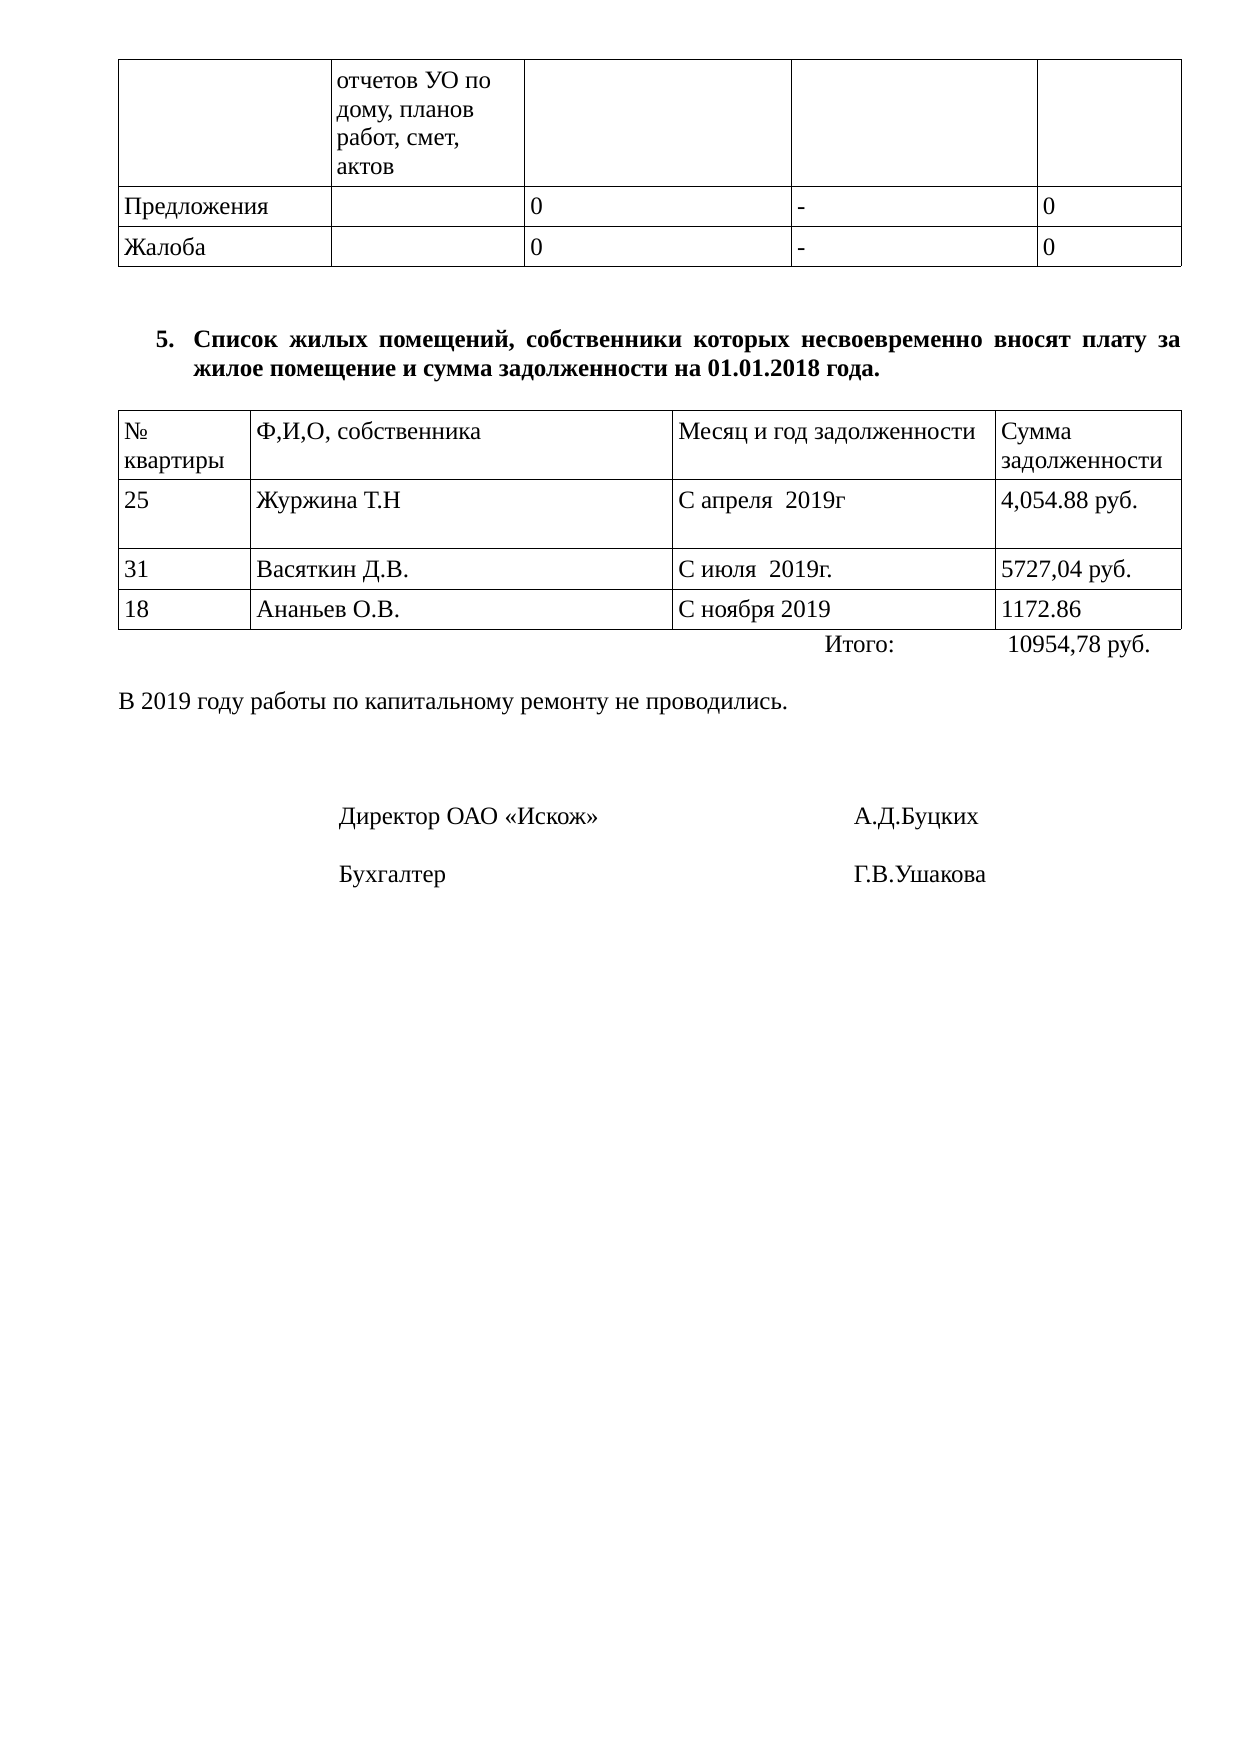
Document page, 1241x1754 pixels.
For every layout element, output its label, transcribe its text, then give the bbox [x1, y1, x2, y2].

table_cell [1038, 60, 1181, 186]
table_cell 0 [525, 187, 791, 226]
table_cell 4 054,88 руб. [996, 480, 1181, 548]
table_cell 1172,86 [996, 590, 1181, 629]
table_cell - [792, 187, 1037, 226]
table_cell С июля 2019г. [673, 549, 995, 588]
table_cell 25 [119, 480, 250, 548]
table_cell С апреля 2019г [673, 480, 995, 548]
table_cell [525, 60, 791, 186]
table_cell отчетов УО по дому, планов работ, смет, актов [332, 60, 524, 186]
table_cell - [792, 60, 1037, 186]
text Бухгалтер Г.В.Ушакова [118, 859, 1181, 888]
table_cell [119, 60, 331, 186]
table_cell Васяткин Д.В. [251, 549, 672, 588]
table_cell [332, 187, 524, 226]
text Итого: 10954,78 руб. [118, 630, 1181, 658]
table_header № квартиры [119, 411, 250, 479]
table_header Сумма задолженности [996, 411, 1181, 479]
table_header Месяц и год задолженности [673, 411, 995, 479]
table_cell 31 [119, 549, 250, 588]
table_header Ф,И,О, собственника [251, 411, 672, 479]
table_cell 0 [1038, 227, 1181, 266]
table_cell [332, 227, 524, 266]
table_cell Предложения [119, 187, 331, 226]
table_cell С ноября 2019 [673, 590, 995, 629]
table_cell 5727,04 руб. [996, 549, 1181, 588]
list Список жилых помещений, собственники которых несвоевременно вносят плату за жилое помещение и сумма задолженности на 01.01.2018 года. [156, 324, 1181, 381]
table_cell 0 [525, 227, 791, 266]
table_cell 18 [119, 590, 250, 629]
table_cell 0 [1038, 187, 1181, 226]
text Директор ОАО «Искож» А.Д.Буцких [118, 801, 1181, 830]
table_cell Журжина Т.Н [251, 480, 672, 548]
table_cell Жалоба [119, 227, 331, 266]
text В 2019 году работы по капитальному ремонту не проводились. [118, 686, 1181, 715]
table_cell Ананьев О.В. [251, 590, 672, 629]
table_cell - [792, 227, 1037, 266]
